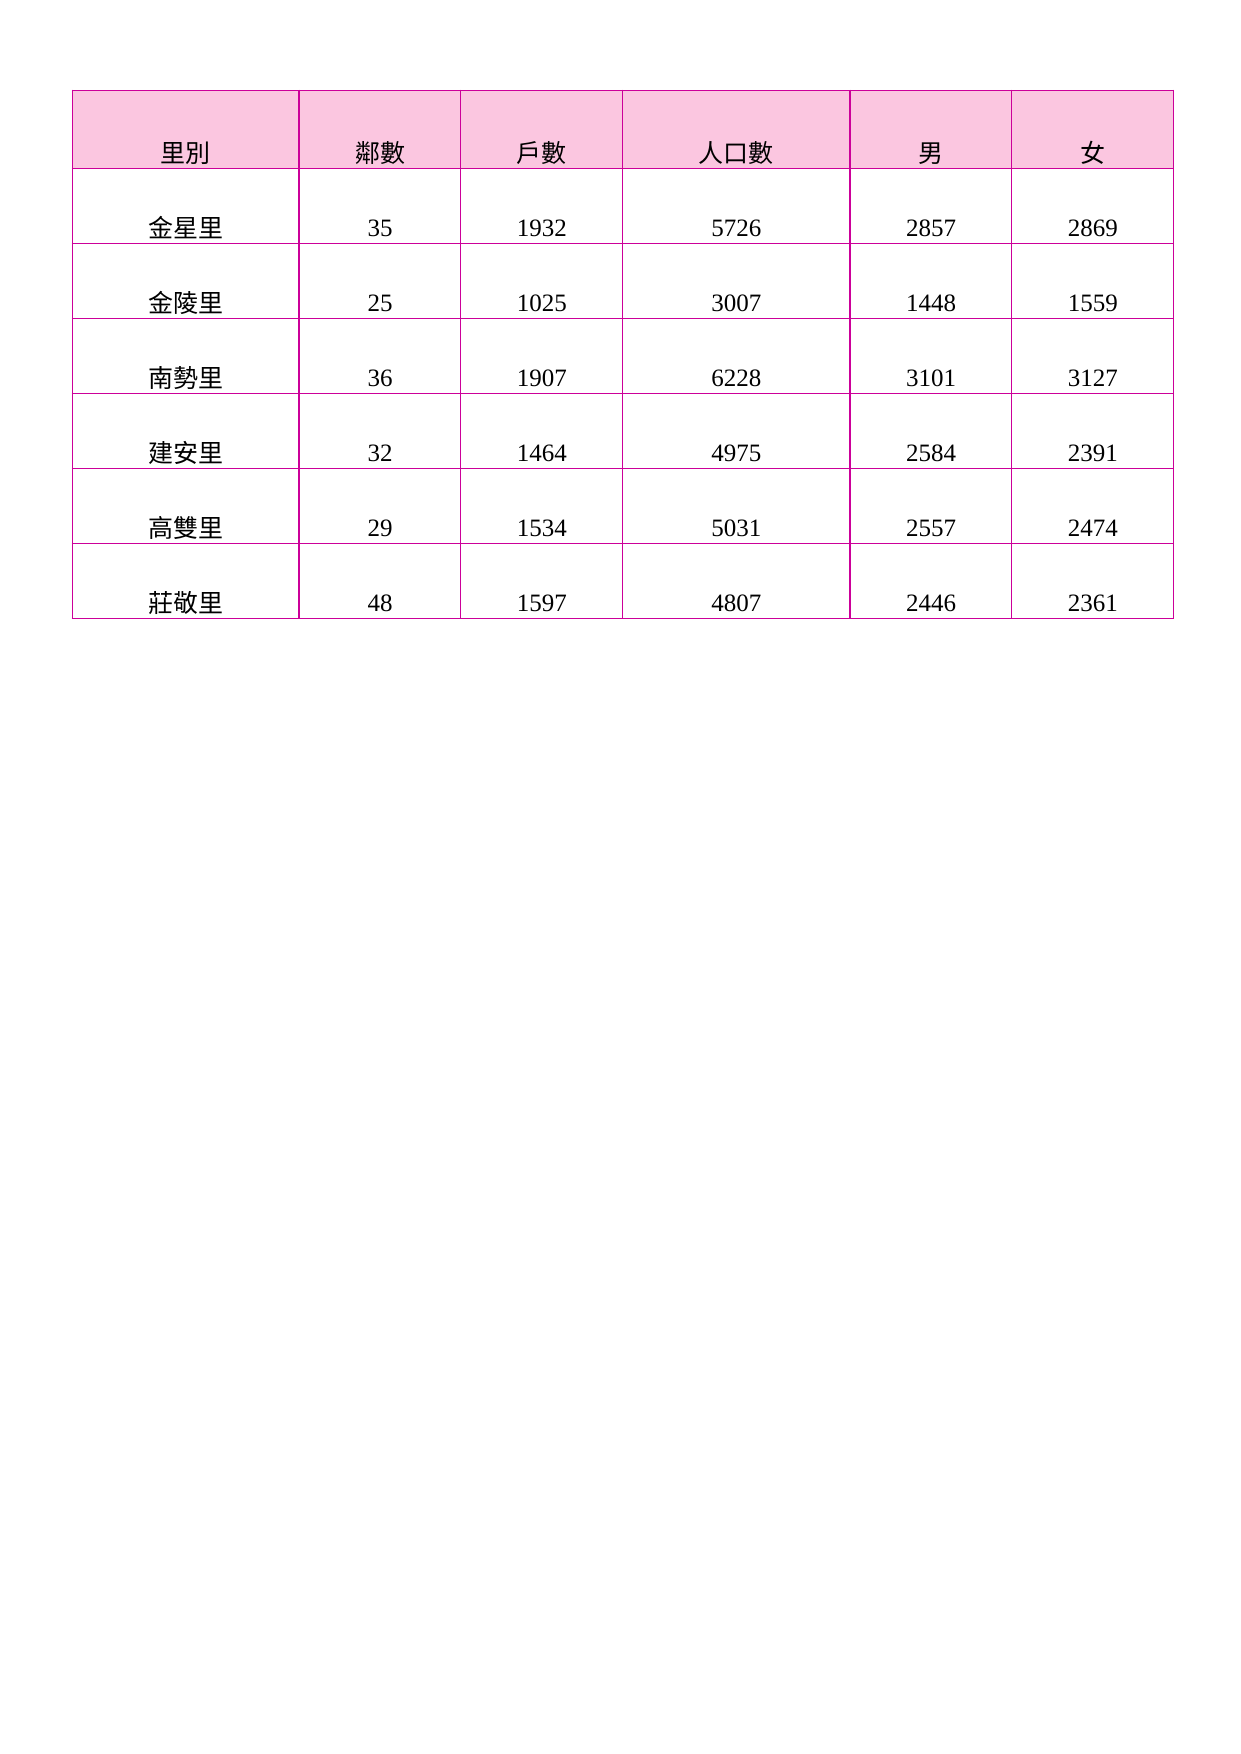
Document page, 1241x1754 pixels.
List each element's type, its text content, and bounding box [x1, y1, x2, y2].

table_cell 2391 [1012, 394, 1173, 468]
table_cell 2584 [851, 394, 1011, 468]
table_cell 2474 [1012, 469, 1173, 543]
table_cell 2857 [851, 169, 1011, 243]
table_cell 金陵里 [73, 244, 298, 318]
table_cell 2446 [851, 544, 1011, 618]
table_header 戶數 [461, 91, 622, 168]
table_cell 1025 [461, 244, 622, 318]
table_cell 3101 [851, 319, 1011, 393]
table_cell 5726 [623, 169, 849, 243]
table_cell 1464 [461, 394, 622, 468]
table_header 男 [851, 91, 1011, 168]
table_header 女 [1012, 91, 1173, 168]
table_cell 建安里 [73, 394, 298, 468]
table_cell 25 [300, 244, 460, 318]
table_header 鄰數 [300, 91, 460, 168]
table_cell 5031 [623, 469, 849, 543]
table_cell 1559 [1012, 244, 1173, 318]
table_cell 32 [300, 394, 460, 468]
table_cell 金星里 [73, 169, 298, 243]
table_cell 36 [300, 319, 460, 393]
table_header 人口數 [623, 91, 849, 168]
table_cell 1597 [461, 544, 622, 618]
table_cell 35 [300, 169, 460, 243]
table_cell 高雙里 [73, 469, 298, 543]
table_cell 48 [300, 544, 460, 618]
table_cell 莊敬里 [73, 544, 298, 618]
table_cell 6228 [623, 319, 849, 393]
table_cell 2361 [1012, 544, 1173, 618]
table_cell 29 [300, 469, 460, 543]
table_cell 2557 [851, 469, 1011, 543]
table_cell 4975 [623, 394, 849, 468]
table_header 里別 [73, 91, 298, 168]
table_cell 1448 [851, 244, 1011, 318]
table_cell 1907 [461, 319, 622, 393]
table_cell 南勢里 [73, 319, 298, 393]
table_cell 4807 [623, 544, 849, 618]
table_cell 1534 [461, 469, 622, 543]
table_cell 3127 [1012, 319, 1173, 393]
table_cell 3007 [623, 244, 849, 318]
table_cell 1932 [461, 169, 622, 243]
table_cell 2869 [1012, 169, 1173, 243]
